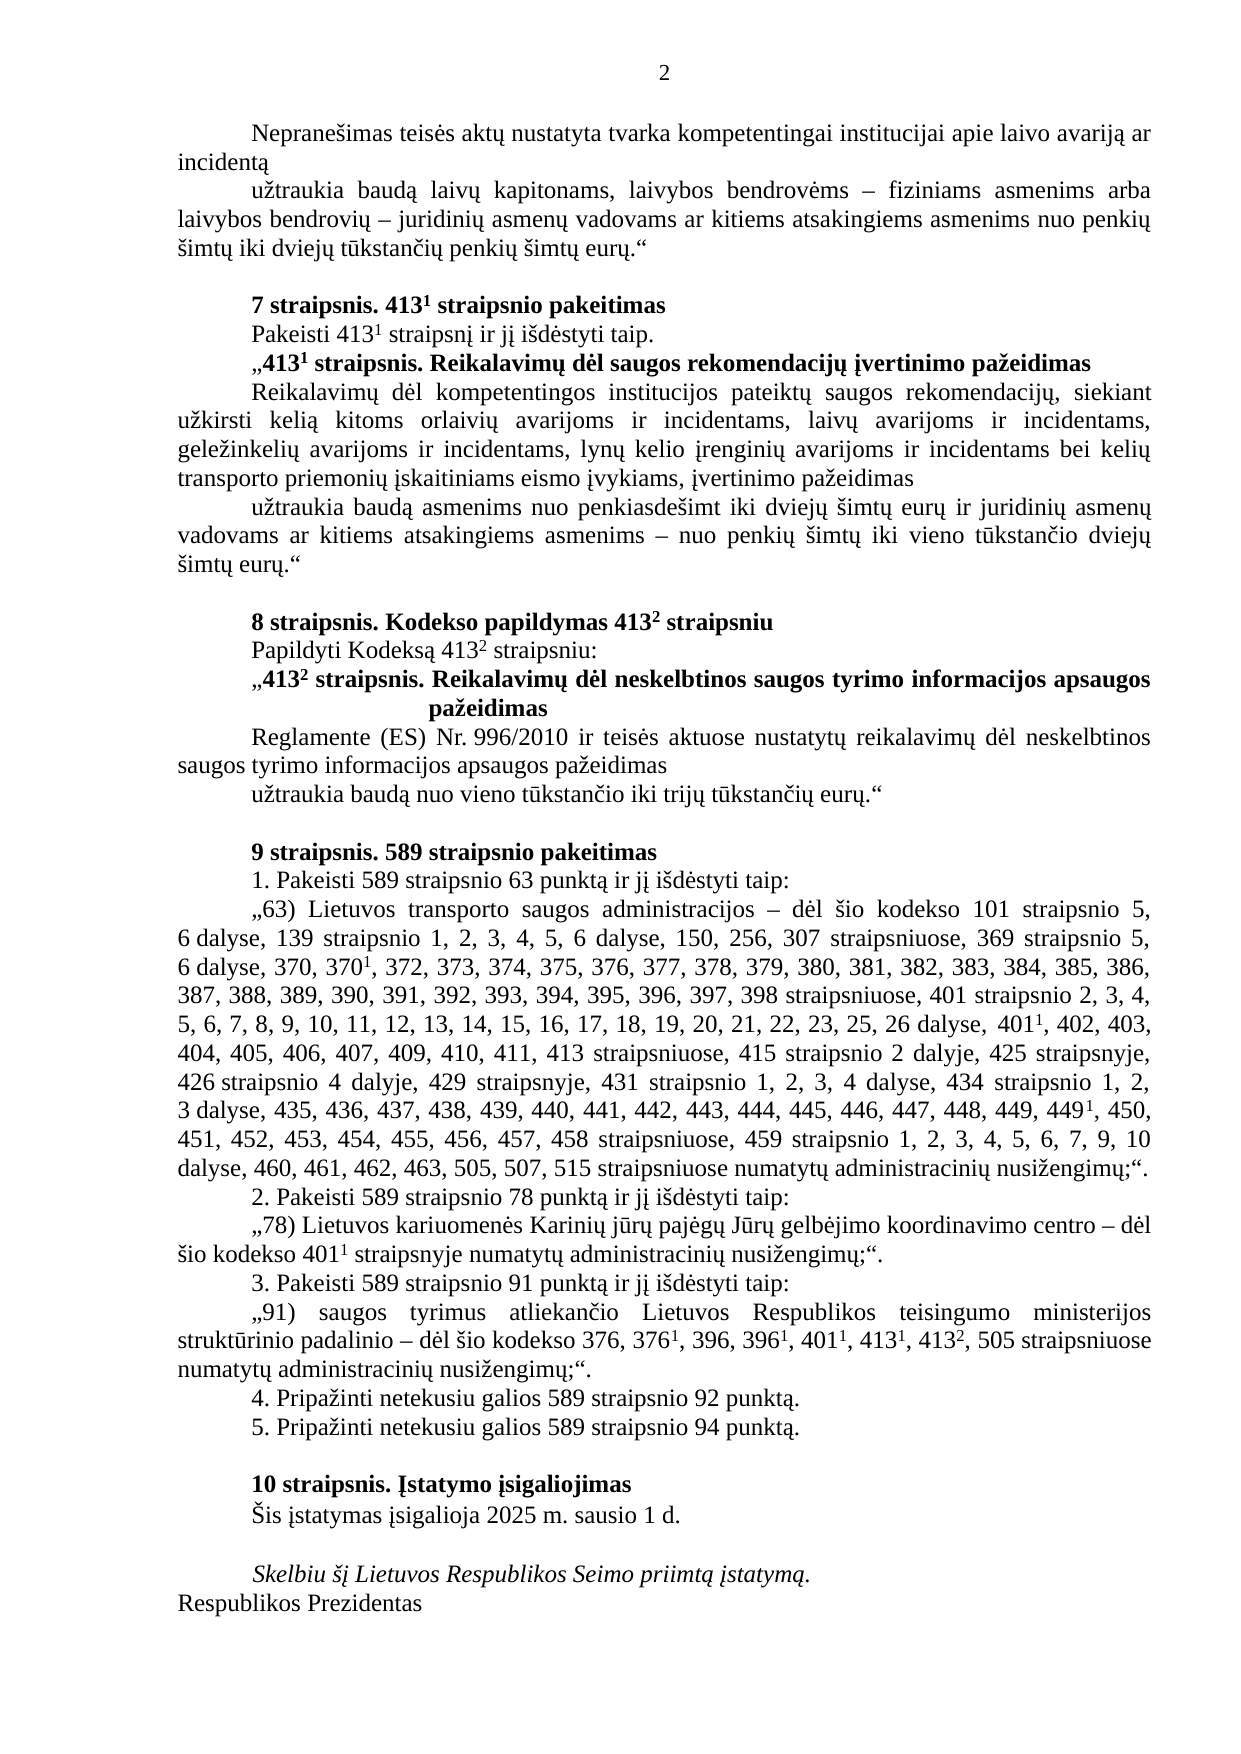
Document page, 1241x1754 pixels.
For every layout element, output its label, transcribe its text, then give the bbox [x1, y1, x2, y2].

text Pakeisti 4131 straipsnį ir jį išdėstyti taip. [177, 319, 1152, 348]
text „4132 straipsnis. Reikalavimų dėl neskelbtinos saugos tyrimo informacijos apsaugos pažeidimas [251, 664, 1152, 722]
text 1. Pakeisti 589 straipsnio 63 punktą ir jį išdėstyti taip: [177, 866, 1152, 894]
text 4. Pripažinti netekusiu galios 589 straipsnio 92 punktą. [177, 1383, 1152, 1412]
text 2. Pakeisti 589 straipsnio 78 punktą ir jį išdėstyti taip: [177, 1182, 1152, 1211]
text užtraukia baudą asmenims nuo penkiasdešimt iki dviejų šimtų eurų ir juridinių asmenų vadovams ar kitiems atsakingiems asmenims – nuo penkių šimtų iki vieno tūkstančio dviejų šimtų eurų.“ [177, 492, 1152, 578]
text „4131 straipsnis. Reikalavimų dėl saugos rekomendacijų įvertinimo pažeidimas [251, 348, 1152, 377]
text 8 straipsnis. Kodekso papildymas 4132 straipsniu [177, 607, 1152, 636]
text 7 straipsnis. 4131 straipsnio pakeitimas [177, 291, 1152, 319]
text Papildyti Kodeksą 4132 straipsniu: [177, 636, 1152, 664]
text užtraukia baudą nuo vieno tūkstančio iki trijų tūkstančių eurų.“ [177, 779, 1152, 808]
text Reglamente (ES) Nr. 996/2010 ir teisės aktuose nustatytų reikalavimų dėl neskelbtinos saugos tyrimo informacijos apsaugos pažeidimas [177, 722, 1152, 779]
text 5. Pripažinti netekusiu galios 589 straipsnio 94 punktą. [177, 1412, 1152, 1441]
text 10 straipsnis. Įstatymo įsigaliojimas [177, 1469, 1152, 1498]
text užtraukia baudą laivų kapitonams, laivybos bendrovėms – fiziniams asmenims arba laivybos bendrovių – juridinių asmenų vadovams ar kitiems atsakingiems asmenims nuo penkių šimtų iki dviejų tūkstančių penkių šimtų eurų.“ [177, 176, 1152, 262]
text „78) Lietuvos kariuomenės Karinių jūrų pajėgų Jūrų gelbėjimo koordinavimo centro – dėl šio kodekso 4011 straipsnyje numatytų administracinių nusižengimų;“. [177, 1211, 1152, 1268]
text „91) saugos tyrimus atliekančio Lietuvos Respublikos teisingumo ministerijos struktūrinio padalinio – dėl šio kodekso 376, 3761, 396, 3961, 4011, 4131, 4132, 505 straipsniuose numatytų administracinių nusižengimų;“. [177, 1297, 1152, 1383]
text 9 straipsnis. 589 straipsnio pakeitimas [177, 837, 1152, 866]
text Nepranešimas teisės aktų nustatyta tvarka kompetentingai institucijai apie laivo avariją ar incidentą [177, 118, 1152, 176]
text Reikalavimų dėl kompetentingos institucijos pateiktų saugos rekomendacijų, siekiant užkirsti kelią kitoms orlaivių avarijoms ir incidentams, laivų avarijoms ir incidentams, geležinkelių avarijoms ir incidentams, lynų kelio įrenginių avarijoms ir incidentams bei kelių transporto priemonių įskaitiniams eismo įvykiams, įvertinimo pažeidimas [177, 377, 1152, 492]
text 3. Pakeisti 589 straipsnio 91 punktą ir jį išdėstyti taip: [177, 1268, 1152, 1297]
text Skelbiu šį Lietuvos Respublikos Seimo priimtą įstatymą. [177, 1559, 1152, 1588]
text Šis įstatymas įsigalioja 2025 m. sausio 1 d. [177, 1500, 1152, 1529]
text „63) Lietuvos transporto saugos administracijos – dėl šio kodekso 101 straipsnio 5, 6 dalyse, 139 straipsnio 1, 2, 3, 4, 5, 6 dalyse, 150, 256, 307 straipsniuose, 369 straipsnio 5, 6 dalyse, 370, 3701, 372, 373, 374, 375, 376, 377, 378, 379, 380, 381, 382, 383, 384, 385, 386, 387, 388, 389, 390, 391, 392, 393, 394, 395, 396, 397, 398 straipsniuose, 401 straipsnio 2, 3, 4, 5, 6, 7, 8, 9, 10, 11, 12, 13, 14, 15, 16, 17, 18, 19, 20, 21, 22, 23, 25, 26 dalyse, 4011, 402, 403, 404, 405, 406, 407, 409, 410, 411, 413 straipsniuose, 415 straipsnio 2 dalyje, 425 straipsnyje, 426 straipsnio 4 dalyje, 429 straipsnyje, 431 straipsnio 1, 2, 3, 4 dalyse, 434 straipsnio 1, 2, 3 dalyse, 435, 436, 437, 438, 439, 440, 441, 442, 443, 444, 445, 446, 447, 448, 449, 4491, 450, 451, 452, 453, 454, 455, 456, 457, 458 straipsniuose, 459 straipsnio 1, 2, 3, 4, 5, 6, 7, 9, 10 dalyse, 460, 461, 462, 463, 505, 507, 515 straipsniuose numatytų administracinių nusižengimų;“. [177, 894, 1152, 1182]
text Respublikos Prezidentas [177, 1588, 1152, 1617]
